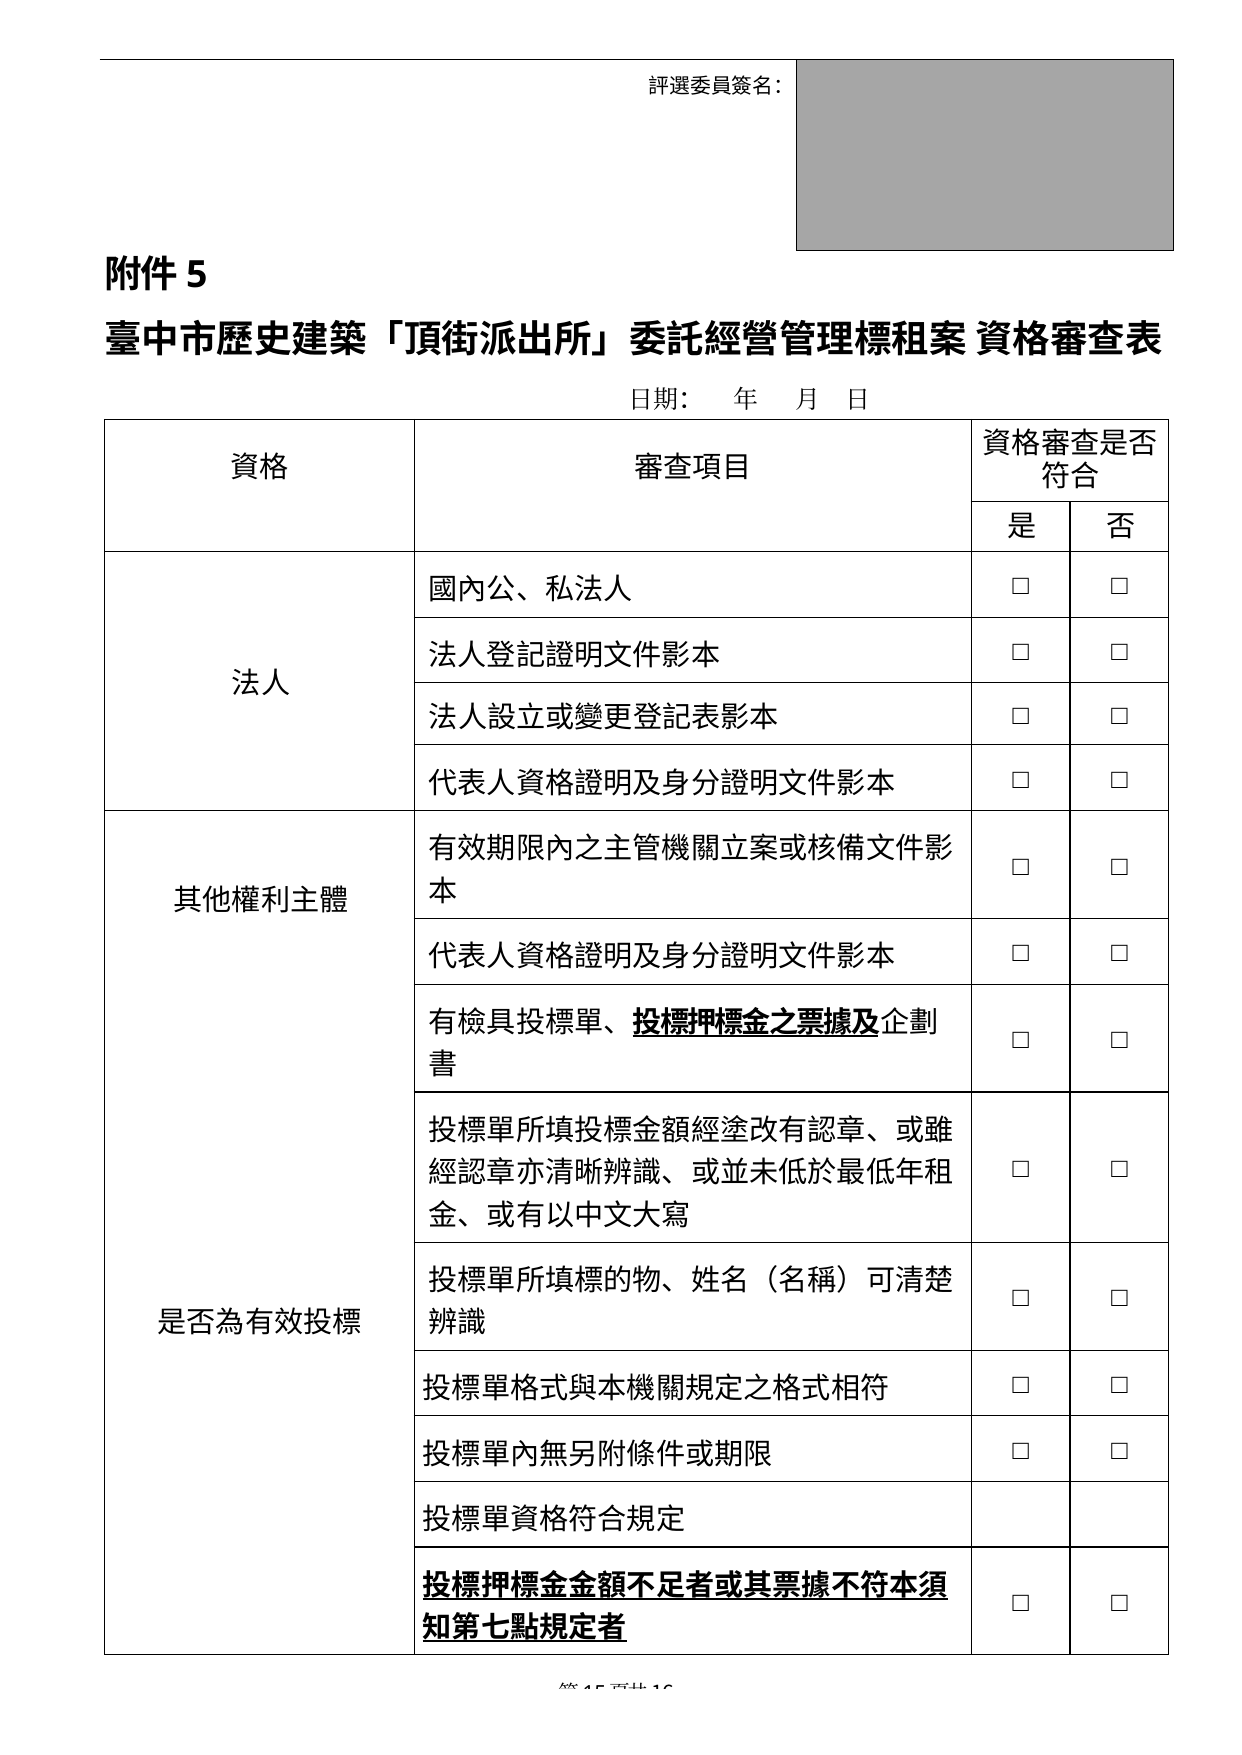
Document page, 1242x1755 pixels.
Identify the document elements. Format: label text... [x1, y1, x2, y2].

table_header 資格審查是否符合 [972, 420, 1168, 501]
table_header 審查項目 [415, 420, 971, 551]
table_cell □ [1071, 552, 1168, 617]
table_header 資格 [105, 420, 414, 551]
table_cell □ [972, 985, 1069, 1091]
table_cell □ [972, 745, 1069, 810]
table_cell 投標單所填標的物、姓名（名稱）可清楚辨識 [415, 1243, 971, 1349]
table_cell 是否為有效投標 [105, 984, 414, 1654]
table_cell □ [1071, 1416, 1168, 1481]
table_cell □ [972, 552, 1069, 617]
table_cell □ [1071, 1548, 1168, 1654]
table_cell □ [972, 683, 1069, 744]
table_cell [1071, 1482, 1168, 1546]
table_cell 代表人資格證明及身分證明文件影本 [415, 745, 971, 810]
table_cell □ [1071, 1243, 1168, 1349]
table_cell □ [972, 1093, 1069, 1242]
table_cell 法人 [105, 552, 414, 810]
table_cell □ [972, 1243, 1069, 1349]
text 附件 5 [104, 251, 1169, 296]
table_cell 代表人資格證明及身分證明文件影本 [415, 919, 971, 983]
table_cell 投標單內無另附條件或期限 [415, 1416, 971, 1481]
text 日期： 年 月 日 [118, 379, 1069, 416]
table_cell 否 [1071, 502, 1168, 551]
table_cell 投標單格式與本機關規定之格式相符 [415, 1351, 971, 1415]
table_cell □ [972, 811, 1069, 918]
table_cell □ [972, 1416, 1069, 1481]
table_cell 有檢具投標單、投標押標金之票據及企劃書 [415, 985, 971, 1091]
table_cell □ [1071, 683, 1168, 744]
subtitle 臺中市歷史建築「頂街派出所」委託經營管理標租案 資格審查表 [104, 308, 1167, 363]
table_cell □ [972, 618, 1069, 682]
table_cell 其他權利主體 [105, 811, 414, 983]
table_cell 評選委員簽名： [100, 60, 796, 250]
table_cell 法人設立或變更登記表影本 [415, 683, 971, 744]
table_cell 國內公、私法人 [415, 552, 971, 617]
table_cell [797, 60, 1173, 250]
table_cell □ [1071, 618, 1168, 682]
table_cell 有效期限內之主管機關立案或核備文件影本 [415, 811, 971, 918]
table_cell □ [1071, 1351, 1168, 1415]
table_cell □ [972, 919, 1069, 983]
table_cell 法人登記證明文件影本 [415, 618, 971, 682]
table_cell 投標單資格符合規定 [415, 1482, 971, 1546]
table_cell 投標單所填投標金額經塗改有認章、或雖經認章亦清晰辨識、或並未低於最低年租金、或有以中文大寫 [415, 1093, 971, 1242]
table_cell □ [972, 1548, 1069, 1654]
table_cell 是 [972, 502, 1069, 551]
table_cell □ [1071, 745, 1168, 810]
table_cell [972, 1482, 1069, 1546]
table_cell □ [1071, 985, 1168, 1091]
table_cell □ [972, 1351, 1069, 1415]
table_cell 投標押標金金額不足者或其票據不符本須知第七點規定者 [415, 1548, 971, 1654]
table_cell □ [1071, 811, 1168, 918]
table_cell □ [1071, 919, 1168, 983]
table_cell □ [1071, 1093, 1168, 1242]
